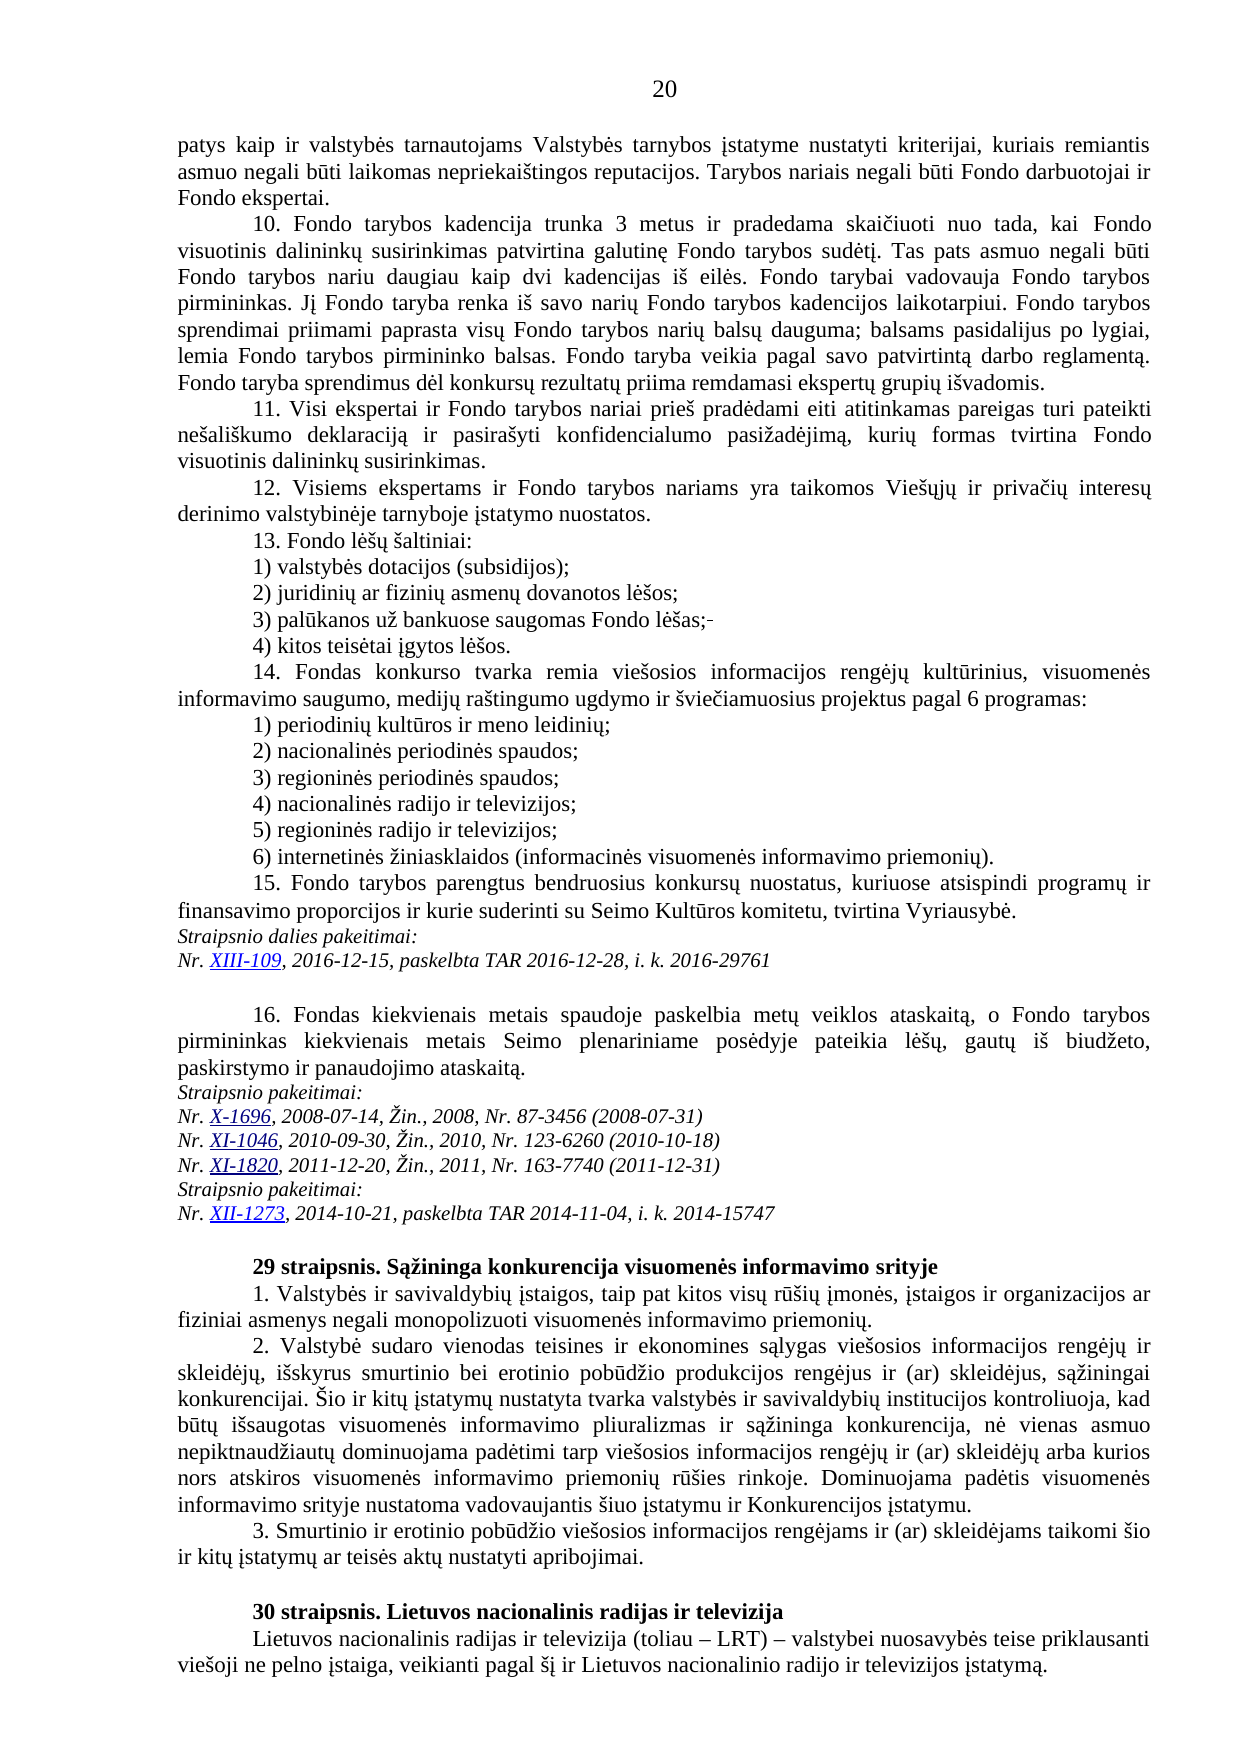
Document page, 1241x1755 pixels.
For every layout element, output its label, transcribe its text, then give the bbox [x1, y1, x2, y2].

text 2) nacionalinės periodinės spaudos; [177, 737, 1152, 764]
text 1) valstybės dotacijos (subsidijos); [177, 553, 1152, 579]
text 12. Visiems ekspertams ir Fondo tarybos nariams yra taikomos Viešųjų ir privačių interesų derinimo valstybinėje tarnyboje įstatymo nuostatos. [177, 474, 1152, 527]
text 6) internetinės žiniasklaidos (informacinės visuomenės informavimo priemonių). [177, 843, 1152, 869]
text Nr. X-1696, 2008-07-14, Žin., 2008, Nr. 87-3456 (2008-07-31) [177, 1104, 1152, 1128]
text 2) juridinių ar fizinių asmenų dovanotos lėšos; [177, 579, 1152, 606]
text Nr. XIII-109, 2016-12-15, paskelbta TAR 2016-12-28, i. k. 2016-29761 [177, 948, 1152, 972]
text Straipsnio pakeitimai: [177, 1080, 1152, 1104]
text 16. Fondas kiekvienais metais spaudoje paskelbia metų veiklos ataskaitą, o Fondo tarybos pirmininkas kiekvienais metais Seimo plenariniame posėdyje pateikia lėšų, gautų iš biudžeto, paskirstymo ir panaudojimo ataskaitą. [177, 1001, 1152, 1080]
text 30 straipsnis. Lietuvos nacionalinis radijas ir televizija [177, 1598, 1152, 1625]
text 2. Valstybė sudaro vienodas teisines ir ekonomines sąlygas viešosios informacijos rengėjų ir skleidėjų, išskyrus smurtinio bei erotinio pobūdžio produkcijos rengėjus ir (ar) skleidėjus, sąžiningai konkurencijai. Šio ir kitų įstatymų nustatyta tvarka valstybės ir savivaldybių institucijos kontroliuoja, kad būtų išsaugotas visuomenės informavimo pliuralizmas ir sąžininga konkurencija, nė vienas asmuo nepiktnaudžiautų dominuojama padėtimi tarp viešosios informacijos rengėjų ir (ar) skleidėjų arba kurios nors atskiros visuomenės informavimo priemonių rūšies rinkoje. Dominuojama padėtis visuomenės informavimo srityje nustatoma vadovaujantis šiuo įstatymu ir Konkurencijos įstatymu. [177, 1332, 1152, 1517]
text 3) regioninės periodinės spaudos; [177, 764, 1152, 790]
text 13. Fondo lėšų šaltiniai: [177, 527, 1152, 553]
text 11. Visi ekspertai ir Fondo tarybos nariai prieš pradėdami eiti atitinkamas pareigas turi pateikti nešališkumo deklaraciją ir pasirašyti konfidencialumo pasižadėjimą, kurių formas tvirtina Fondo visuotinis dalininkų susirinkimas. [177, 395, 1152, 474]
text Nr. XII-1273, 2014-10-21, paskelbta TAR 2014-11-04, i. k. 2014-15747 [177, 1201, 1152, 1225]
text 10. Fondo tarybos kadencija trunka 3 metus ir pradedama skaičiuoti nuo tada, kai Fondo visuotinis dalininkų susirinkimas patvirtina galutinę Fondo tarybos sudėtį. Tas pats asmuo negali būti Fondo tarybos nariu daugiau kaip dvi kadencijas iš eilės. Fondo tarybai vadovauja Fondo tarybos pirmininkas. Jį Fondo taryba renka iš savo narių Fondo tarybos kadencijos laikotarpiui. Fondo tarybos sprendimai priimami paprasta visų Fondo tarybos narių balsų dauguma; balsams pasidalijus po lygiai, lemia Fondo tarybos pirmininko balsas. Fondo taryba veikia pagal savo patvirtintą darbo reglamentą. Fondo taryba sprendimus dėl konkursų rezultatų priima remdamasi ekspertų grupių išvadomis. [177, 210, 1152, 395]
text 29 straipsnis. Sąžininga konkurencija visuomenės informavimo srityje [177, 1253, 1152, 1280]
text 3. Smurtinio ir erotinio pobūdžio viešosios informacijos rengėjams ir (ar) skleidėjams taikomi šio ir kitų įstatymų ar teisės aktų nustatyti apribojimai. [177, 1517, 1152, 1570]
text Straipsnio pakeitimai: [177, 1177, 1152, 1201]
text Lietuvos nacionalinis radijas ir televizija (toliau – LRT) – valstybei nuosavybės teise priklausanti viešoji ne pelno įstaiga, veikianti pagal šį ir Lietuvos nacionalinio radijo ir televizijos įstatymą. [177, 1625, 1152, 1677]
text 5) regioninės radijo ir televizijos; [177, 817, 1152, 843]
text 14. Fondas konkurso tvarka remia viešosios informacijos rengėjų kultūrinius, visuomenės informavimo saugumo, medijų raštingumo ugdymo ir šviečiamuosius projektus pagal 6 programas: [177, 658, 1152, 711]
text Nr. XI-1046, 2010-09-30, Žin., 2010, Nr. 123-6260 (2010-10-18) [177, 1128, 1152, 1152]
text 1) periodinių kultūros ir meno leidinių; [177, 711, 1152, 737]
text 4) nacionalinės radijo ir televizijos; [177, 790, 1152, 817]
text Nr. XI-1820, 2011-12-20, Žin., 2011, Nr. 163-7740 (2011-12-31) [177, 1152, 1152, 1177]
text 1. Valstybės ir savivaldybių įstaigos, taip pat kitos visų rūšių įmonės, įstaigos ir organizacijos ar fiziniai asmenys negali monopolizuoti visuomenės informavimo priemonių. [177, 1280, 1152, 1332]
text Straipsnio dalies pakeitimai: [177, 924, 1152, 948]
text 15. Fondo tarybos parengtus bendruosius konkursų nuostatus, kuriuose atsispindi programų ir finansavimo proporcijos ir kurie suderinti su Seimo Kultūros komitetu, tvirtina Vyriausybė. [177, 869, 1152, 924]
text 3) palūkanos už bankuose saugomas Fondo lėšas; [177, 606, 1152, 632]
text 4) kitos teisėtai įgytos lėšos. [177, 632, 1152, 658]
text patys kaip ir valstybės tarnautojams Valstybės tarnybos įstatyme nustatyti kriterijai, kuriais remiantis asmuo negali būti laikomas nepriekaištingos reputacijos. Tarybos nariais negali būti Fondo darbuotojai ir Fondo ekspertai. [177, 131, 1152, 210]
